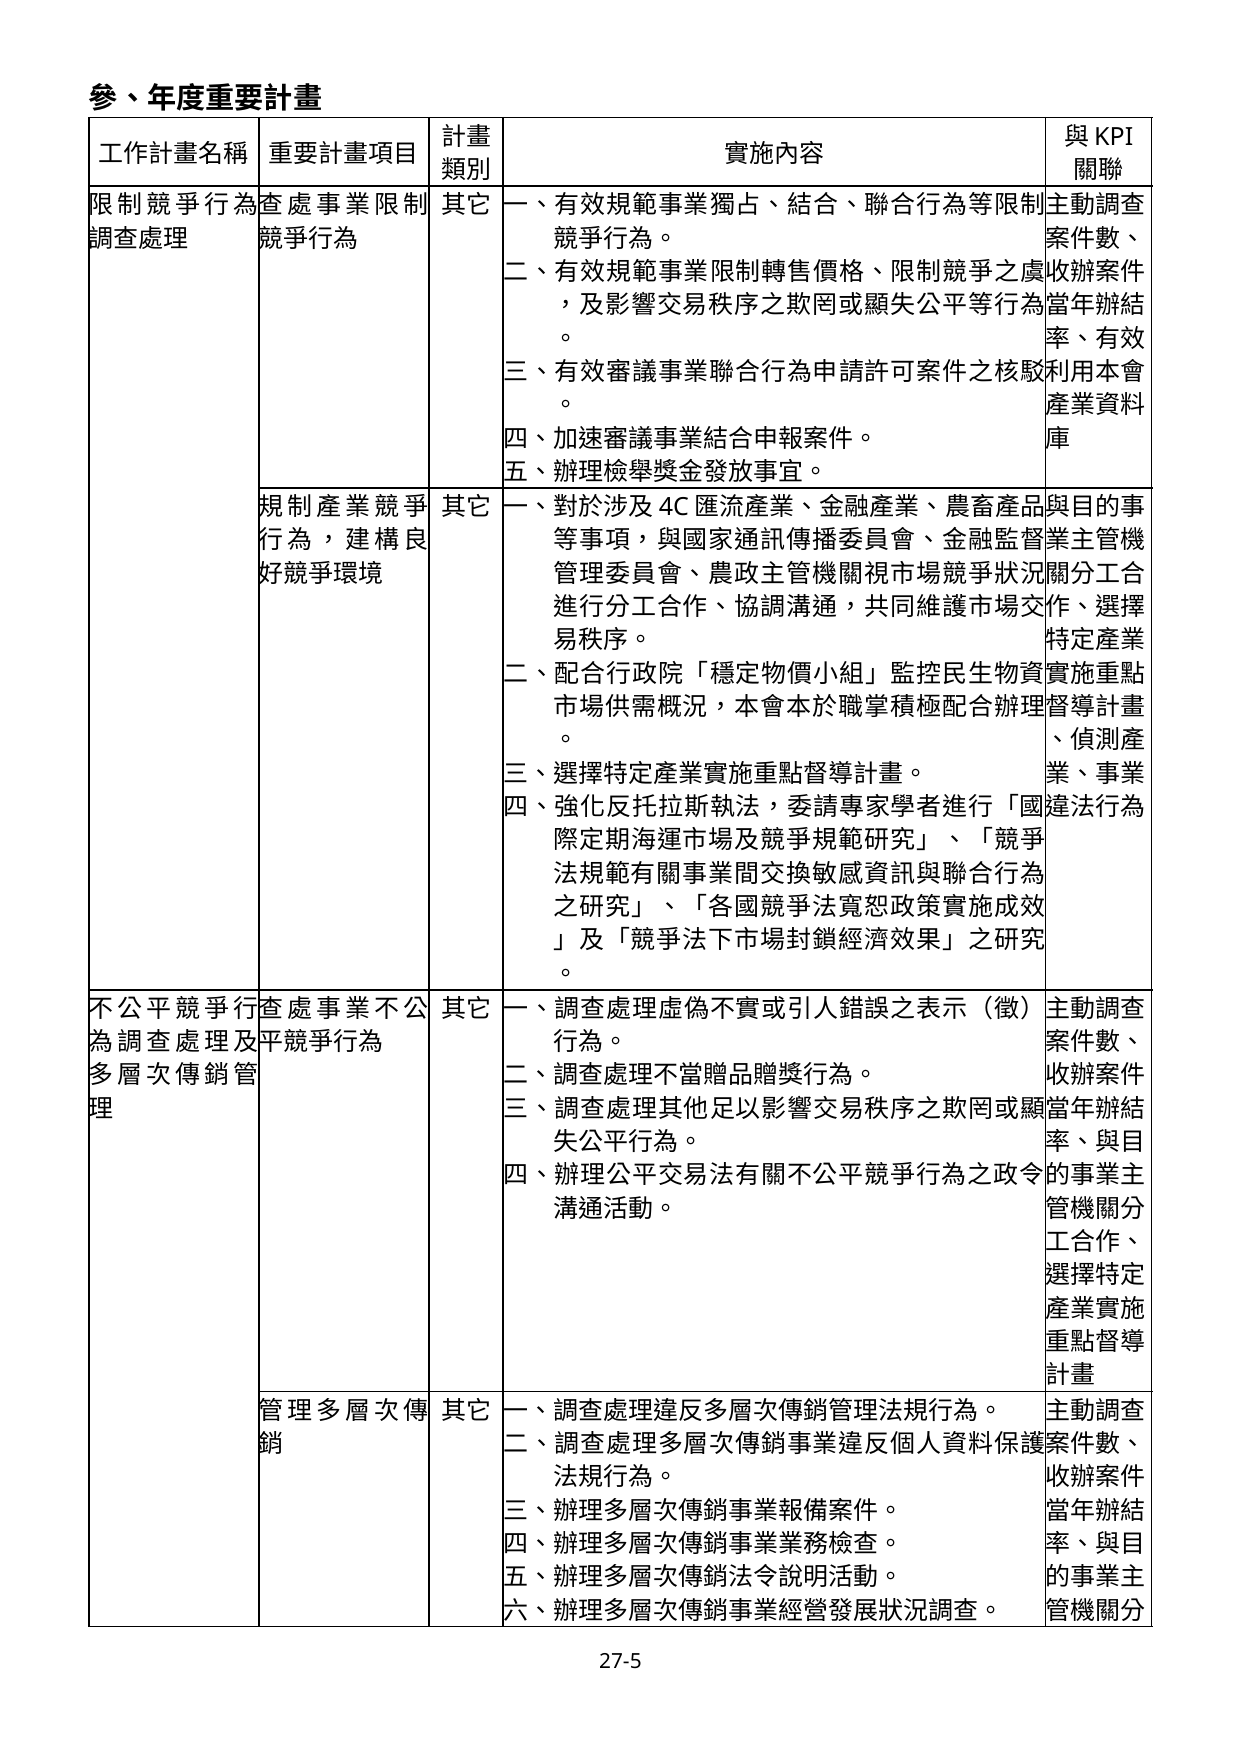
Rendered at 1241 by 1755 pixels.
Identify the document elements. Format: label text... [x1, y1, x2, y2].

table_cell 一、有效規範事業獨占、結合、聯合行為等限制競爭行為。 二、有效規範事業限制轉售價格、限制競爭之虞，及影響交易秩序之欺罔或顯失公平等行為。 三、有效審議事業聯合行為申請許可案件之核駁。 四、加速審議事業結合申報案件。 五、辦理檢舉獎金發放事宜。 [504, 187, 1045, 487]
table_cell 限制競爭行為調查處理 [90, 187, 258, 989]
table_cell 與目的事業主管機關分工合作、選擇特定產業實施重點督導計畫、偵測產業、事業違法行為 [1046, 489, 1151, 989]
table_cell 一、調查處理違反多層次傳銷管理法規行為。 二、調查處理多層次傳銷事業違反個人資料保護法規行為。 三、辦理多層次傳銷事業報備案件。 四、辦理多層次傳銷事業業務檢查。 五、辦理多層次傳銷法令說明活動。 六、辦理多層次傳銷事業經營發展狀況調查。 [504, 1392, 1045, 1626]
table_cell 其它 [430, 187, 502, 487]
table_cell 主動調查案件數、收辦案件當年辦結率、與目的事業主管機關分工合作、選擇特定產業實施重點督導計畫 [1046, 991, 1151, 1391]
table_cell 其它 [430, 991, 502, 1391]
table_cell 查處事業限制競爭行為 [260, 187, 428, 487]
table_cell 規制產業競爭行為，建構良好競爭環境 [260, 489, 428, 989]
table_cell 主動調查案件數、收辦案件當年辦結率、有效利用本會產業資料庫 [1046, 187, 1151, 487]
table_cell 其它 [430, 489, 502, 989]
table_cell 一、調查處理虛偽不實或引人錯誤之表示（徵）行為。 二、調查處理不當贈品贈獎行為。 三、調查處理其他足以影響交易秩序之欺罔或顯失公平行為。 四、辦理公平交易法有關不公平競爭行為之政令溝通活動。 [504, 991, 1045, 1391]
table_header 計畫類別 [430, 118, 502, 185]
table_cell 查處事業不公平競爭行為 [260, 991, 428, 1391]
table_cell 不公平競爭行為調查處理及多層次傳銷管理 [90, 991, 258, 1626]
table_cell 一、對於涉及4C匯流產業、金融產業、農畜產品等事項，與國家通訊傳播委員會、金融監督管理委員會、農政主管機關視市場競爭狀況進行分工合作、協調溝通，共同維護市場交易秩序。 二、配合行政院「穩定物價小組」監控民生物資市場供需概況，本會本於職掌積極配合辦理。 三、選擇特定產業實施重點督導計畫。 四、強化反托拉斯執法，委請專家學者進行「國際定期海運市場及競爭規範研究」、「競爭法規範有關事業間交換敏感資訊與聯合行為之研究」、「各國競爭法寬恕政策實施成效」及「競爭法下市場封鎖經濟效果」之研究。 [504, 489, 1045, 989]
table_cell 管理多層次傳銷 [260, 1392, 428, 1626]
table_header 實施內容 [504, 118, 1045, 185]
table_header 重要計畫項目 [260, 118, 428, 185]
text 參、年度重要計畫 [89, 75, 1152, 117]
table_cell 其它 [430, 1392, 502, 1626]
table_header 工作計畫名稱 [90, 118, 258, 185]
table_header 與KPI 關聯 [1046, 118, 1151, 185]
table_cell 主動調查案件數、收辦案件當年辦結率、與目的事業主管機關分 [1046, 1392, 1151, 1626]
